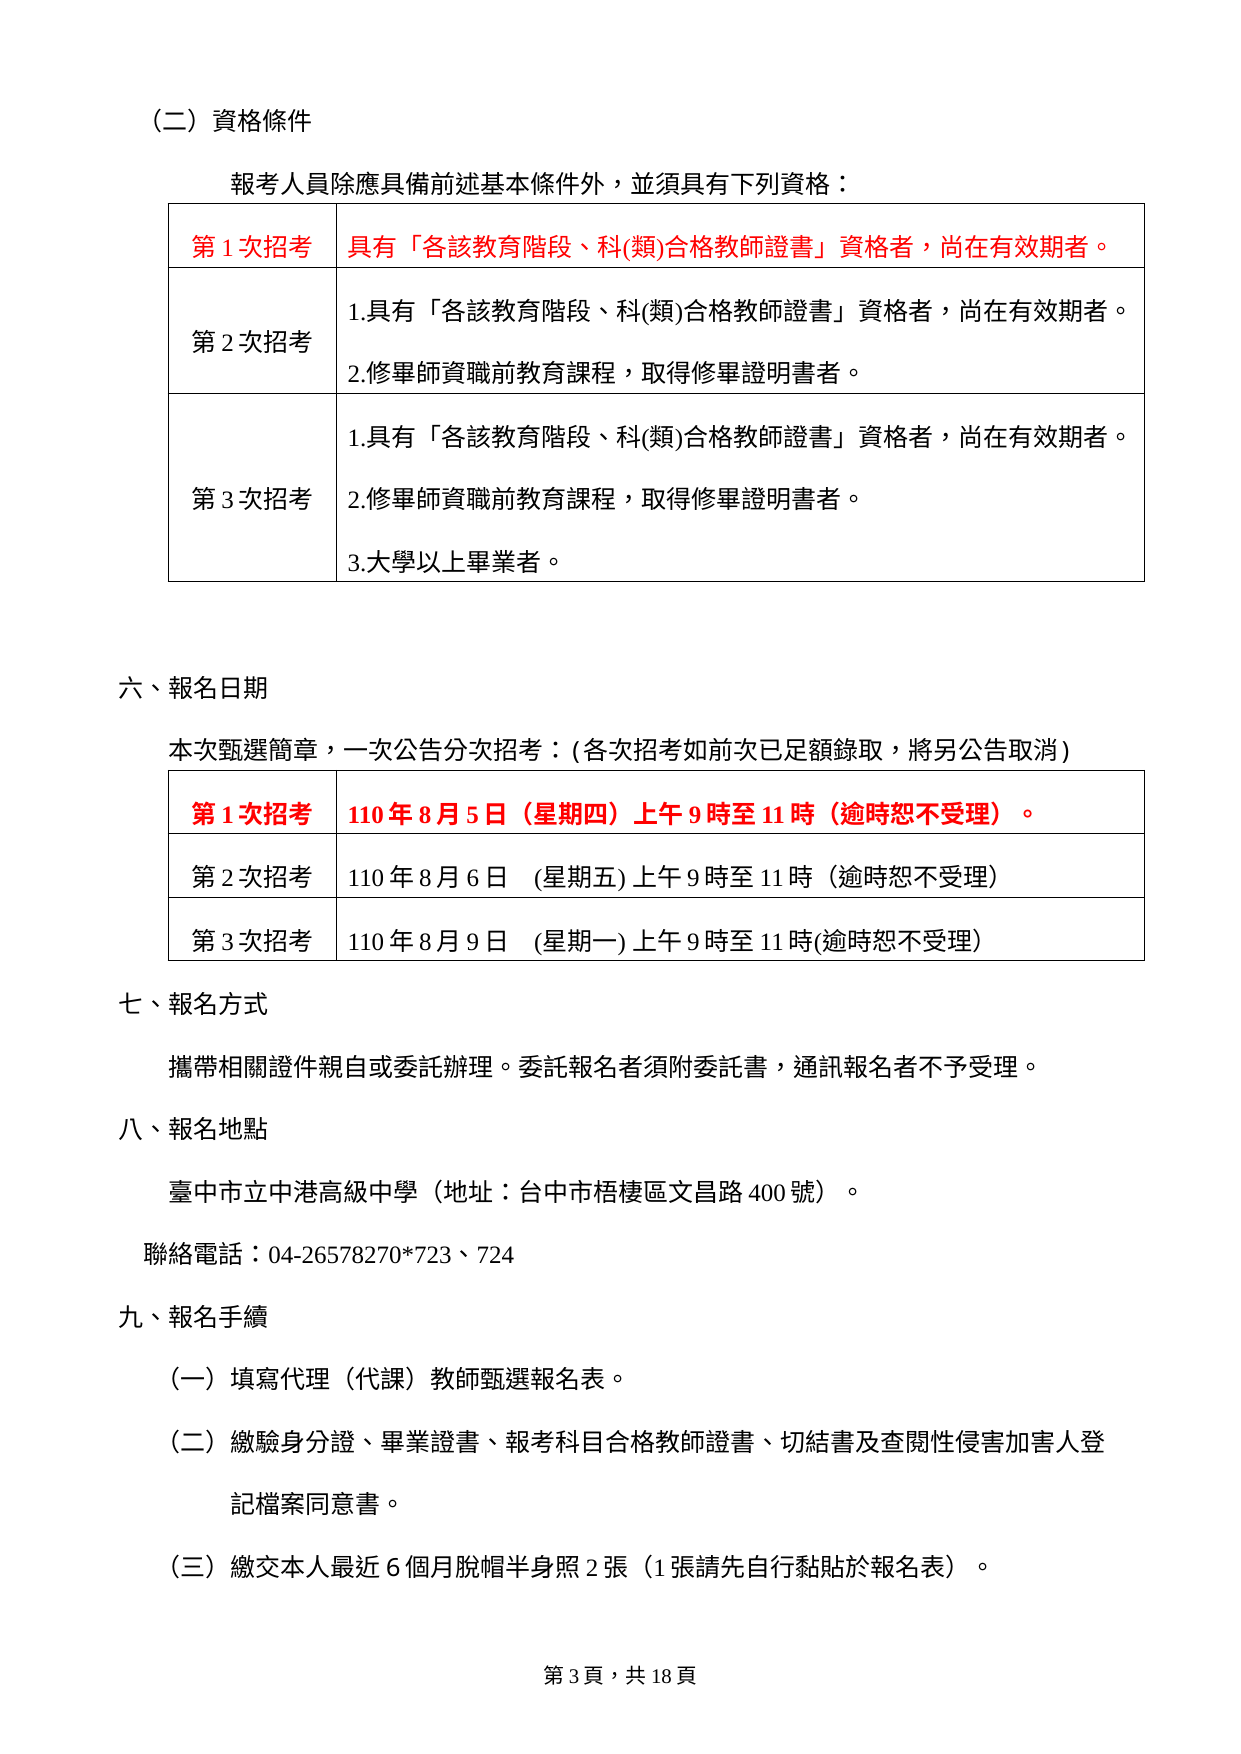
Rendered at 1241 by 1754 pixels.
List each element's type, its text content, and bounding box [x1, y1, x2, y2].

table_header 具有「各該教育階段、科(類)合格教師證書」資格者，尚在有效期者。 [337, 204, 1144, 267]
table_cell 第3次招考 [169, 394, 336, 581]
text 六、報名日期 本次甄選簡章，一次公告分次招考：(各次招考如前次已足額錄取，將另公告取消) [118, 645, 1122, 770]
table_header 第1次招考 [169, 204, 336, 267]
text 聯絡電話：04-26578270*723、724 [118, 1211, 1122, 1274]
text 八、報名地點 臺中市立中港高級中學（地址：台中市梧棲區文昌路400號）。 [118, 1086, 1122, 1211]
table_cell 1.具有「各該教育階段、科(類)合格教師證書」資格者，尚在有效期者。 2.修畢師資職前教育課程，取得修畢證明書者。 [337, 268, 1144, 393]
table_cell 第2次招考 [169, 834, 336, 897]
text （二）繳驗身分證、畢業證書、報考科目合格教師證書、切結書及查閱性侵害加害人登記檔案同意書。 [156, 1399, 1122, 1524]
table_cell 第2次招考 [169, 268, 336, 393]
text （一）填寫代理（代課）教師甄選報名表。 [118, 1336, 1122, 1399]
text 九、報名手續 [118, 1274, 1122, 1336]
text （二）資格條件 [118, 78, 1122, 141]
text （三）繳交本人最近6個月脫帽半身照2張（1張請先自行黏貼於報名表）。 [156, 1524, 1122, 1586]
table_header 第1次招考 [169, 771, 336, 833]
table_cell 第3次招考 [169, 898, 336, 960]
text 七、報名方式 攜帶相關證件親自或委託辦理。委託報名者須附委託書，通訊報名者不予受理。 [118, 961, 1122, 1086]
table_cell 110年8月9日 (星期一) 上午9時至11時(逾時恕不受理） [337, 898, 1144, 960]
table_header 110年8月5日（星期四）上午9時至11時（逾時恕不受理）。 [337, 771, 1144, 833]
text 報考人員除應具備前述基本條件外，並須具有下列資格： [168, 141, 1122, 203]
table_cell 1.具有「各該教育階段、科(類)合格教師證書」資格者，尚在有效期者。 2.修畢師資職前教育課程，取得修畢證明書者。 3.大學以上畢業者。 [337, 394, 1144, 581]
table_cell 110年8月6日 (星期五) 上午9時至11時（逾時恕不受理） [337, 834, 1144, 897]
